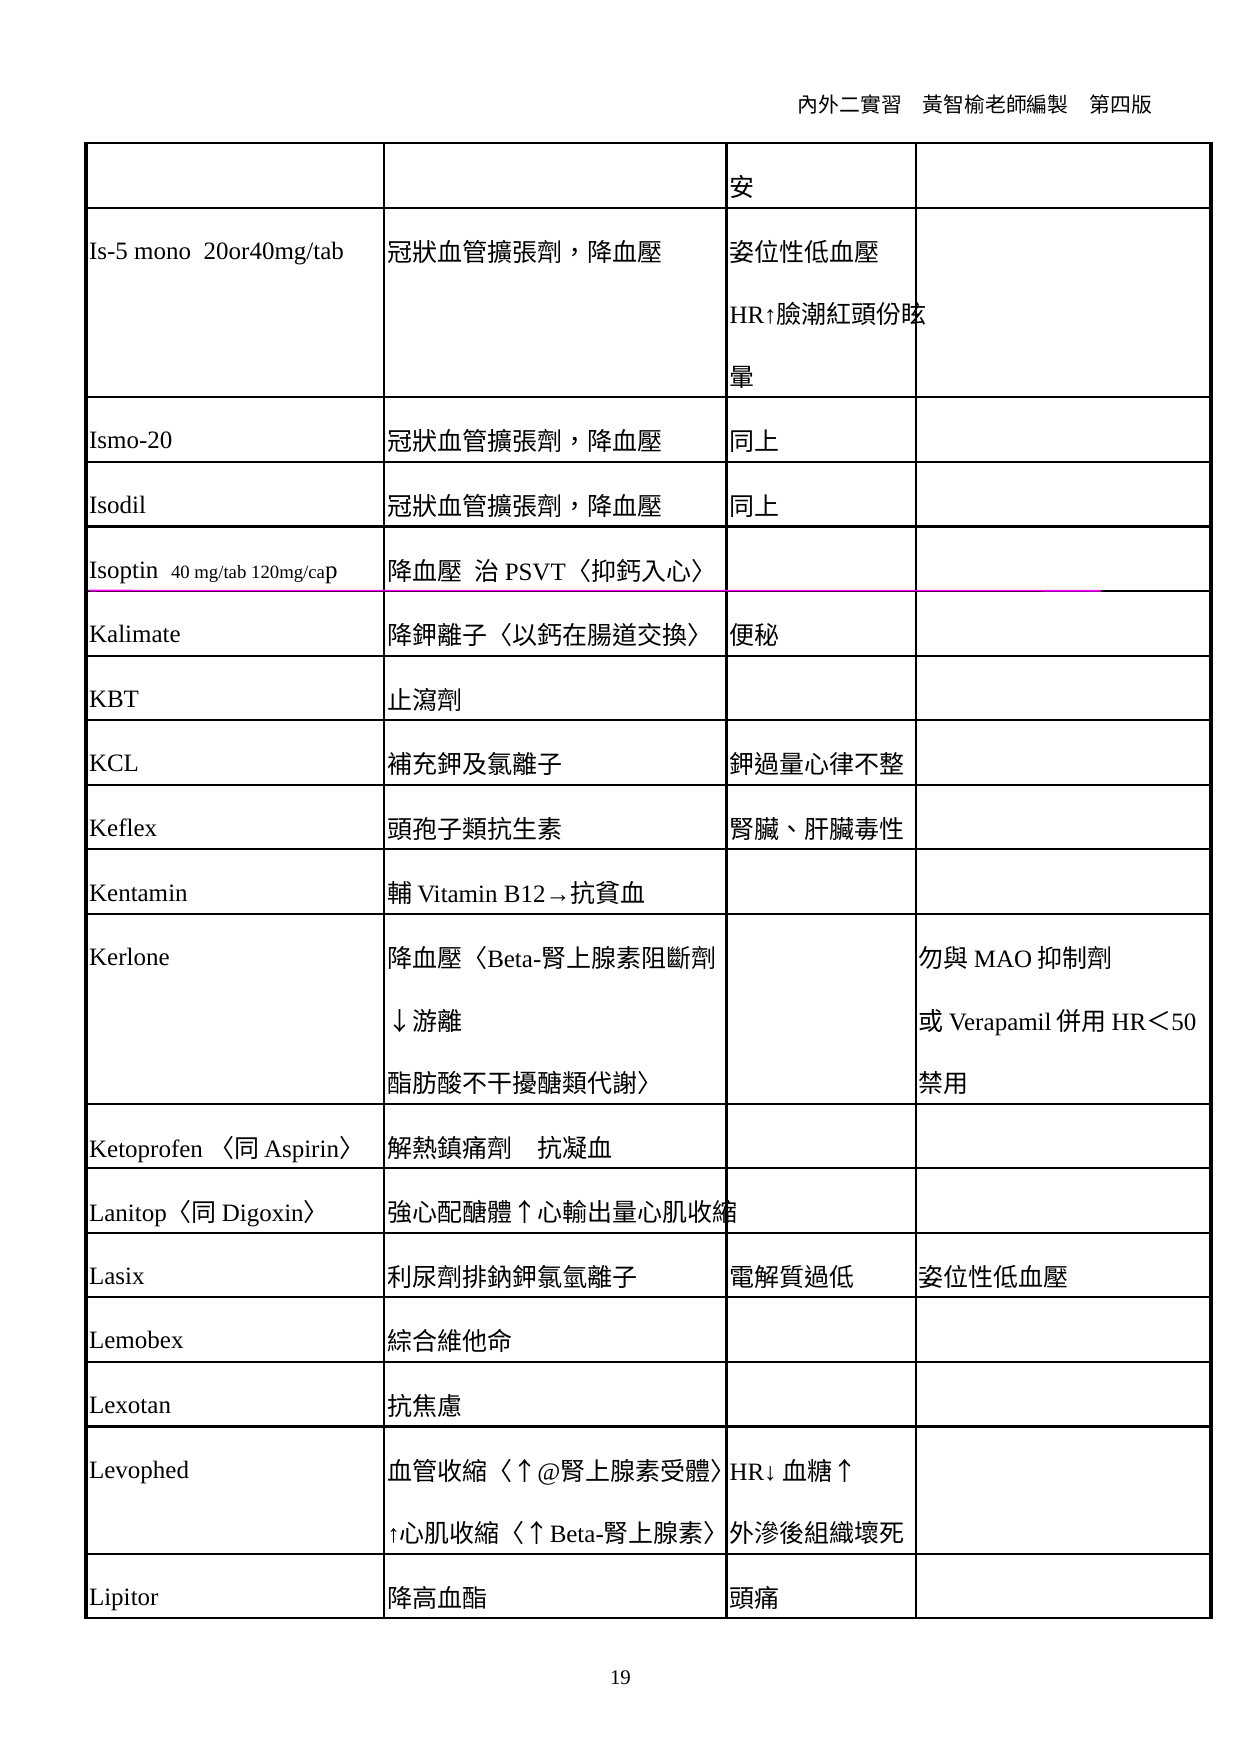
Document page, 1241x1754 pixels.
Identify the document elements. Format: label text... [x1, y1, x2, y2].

table_cell 降血壓 治PSVT〈抑鈣入心〉 [385, 528, 725, 589]
table_cell HR↓ 血糖↑ 外滲後組織壞死 [728, 1428, 915, 1552]
table_cell Isodil [88, 463, 383, 525]
table_cell Levophed [88, 1428, 383, 1552]
table_cell 輔Vitamin B12→抗貧血 [385, 850, 725, 913]
table_cell 勿與MAO抑制劑 或Verapamil併用HR＜50禁用 [917, 915, 1209, 1102]
table_cell 補充鉀及氯離子 [385, 721, 725, 784]
table_cell 姿位性低血壓 [917, 1234, 1209, 1296]
table_cell Isoptin 40 mg/tab 120mg/cap [88, 528, 383, 589]
table_cell 抗焦慮 [385, 1363, 725, 1425]
table_cell 鉀過量心律不整 [728, 721, 915, 784]
table_cell 解熱鎮痛劑 抗凝血 [385, 1105, 725, 1167]
table_cell [728, 1298, 915, 1361]
table_cell Lasix [88, 1234, 383, 1296]
table_cell Lanitop〈同Digoxin〉 [88, 1169, 383, 1232]
table_cell Lipitor [88, 1555, 383, 1617]
table_cell [385, 144, 725, 207]
table_cell 同上 [728, 398, 915, 461]
table_cell 血管收縮〈↑@腎上腺素受體〉 ↑心肌收縮〈↑Beta-腎上腺素〉 [385, 1428, 725, 1552]
table_cell Ketoprofen 〈同Aspirin〉 [88, 1105, 383, 1167]
table_cell KBT [88, 657, 383, 719]
table_cell [728, 915, 915, 1102]
table_cell [917, 721, 1209, 784]
table_cell [917, 528, 1209, 590]
table_cell Kalimate [88, 592, 383, 654]
table_cell Kerlone [88, 915, 383, 1102]
table_cell [917, 144, 1209, 207]
table_cell [917, 1298, 1209, 1361]
table_cell 電解質過低 [728, 1234, 915, 1296]
table_cell 降鉀離子〈以鈣在腸道交換〉 [385, 592, 725, 654]
table_cell Is-5 mono 20or40mg/tab [88, 209, 383, 396]
table_cell [917, 209, 1209, 396]
table_cell [728, 528, 915, 589]
table_cell 止瀉劑 [385, 657, 725, 719]
table_cell 頭孢子類抗生素 [385, 786, 725, 848]
table_cell [728, 1169, 915, 1232]
table_cell [917, 1555, 1209, 1617]
table_cell [917, 786, 1209, 848]
table_cell 安 [728, 144, 915, 207]
table_cell 降高血酯 [385, 1555, 725, 1617]
table_cell [88, 144, 383, 207]
table_cell [917, 592, 1209, 654]
table_cell 強心配醣體↑心輸出量心肌收縮 [385, 1169, 725, 1232]
table_cell [917, 463, 1209, 525]
table_cell Lemobex [88, 1298, 383, 1361]
table_cell [917, 1105, 1209, 1167]
table_cell KCL [88, 721, 383, 784]
table_cell 便秘 [728, 592, 915, 654]
table_cell Kentamin [88, 850, 383, 913]
table_cell [917, 1169, 1209, 1232]
table_cell 綜合維他命 [385, 1298, 725, 1361]
table_cell 姿位性低血壓HR↑臉潮紅頭份眩暈 [728, 209, 915, 396]
table_cell [917, 1363, 1209, 1425]
table_cell 冠狀血管擴張劑，降血壓 [385, 398, 725, 461]
table_cell [917, 398, 1209, 461]
table_cell Keflex [88, 786, 383, 848]
table_cell [728, 657, 915, 719]
table_cell [728, 850, 915, 913]
table_cell [728, 1363, 915, 1425]
table_cell 利尿劑排鈉鉀氯氫離子 [385, 1234, 725, 1296]
table_cell 降血壓〈Beta-腎上腺素阻斷劑↓游離 酯肪酸不干擾醣類代謝〉 [385, 915, 725, 1102]
table_cell 腎臟、肝臟毒性 [728, 786, 915, 848]
table_cell Ismo-20 [88, 398, 383, 461]
table_cell [728, 1105, 915, 1167]
table_cell [917, 850, 1209, 913]
table_cell [917, 1428, 1209, 1552]
table_cell 頭痛 [728, 1555, 915, 1617]
table_cell 同上 [728, 463, 915, 525]
table_cell 冠狀血管擴張劑，降血壓 [385, 463, 725, 525]
table_cell Lexotan [88, 1363, 383, 1425]
table_cell [917, 657, 1209, 719]
table_cell 冠狀血管擴張劑，降血壓 [385, 209, 725, 396]
